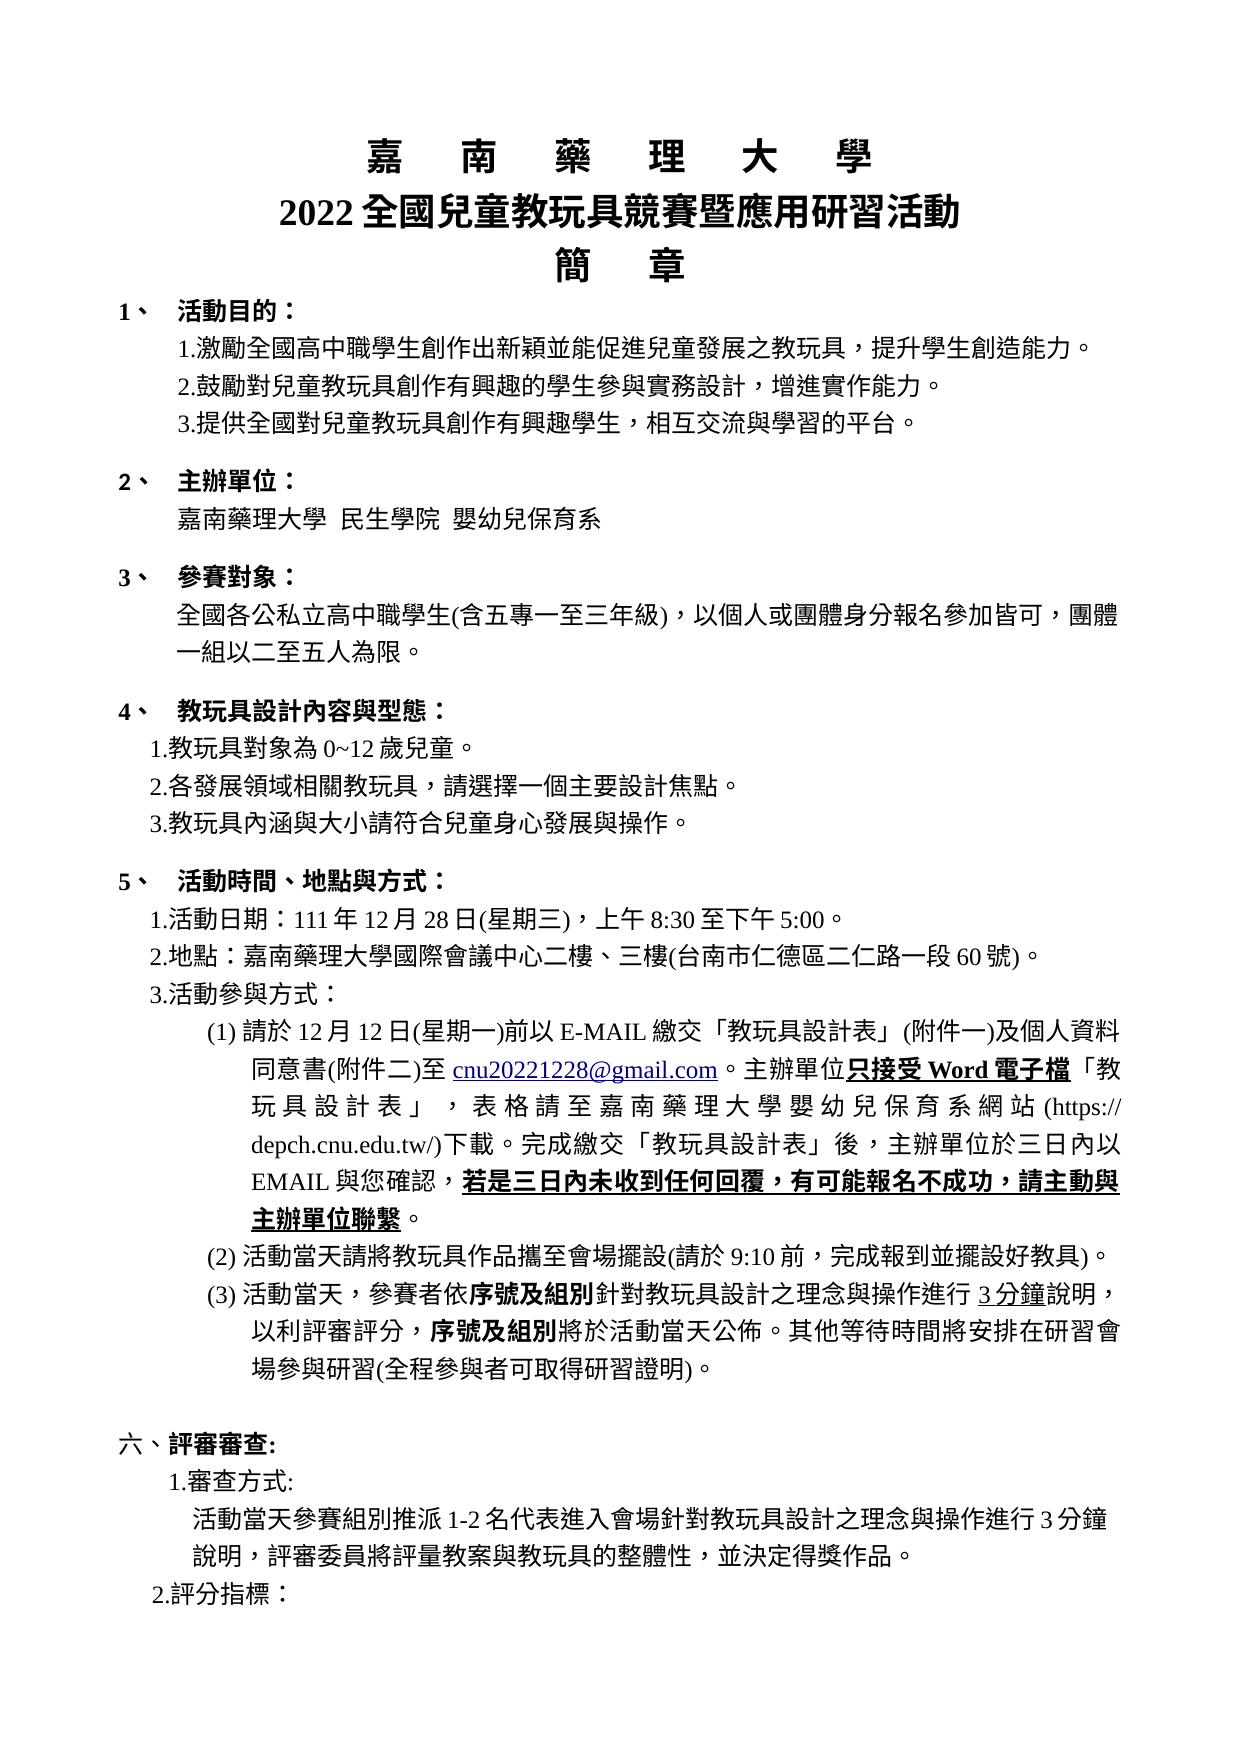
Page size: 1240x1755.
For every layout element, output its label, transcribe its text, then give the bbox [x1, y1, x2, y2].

list 教玩具設計內容與型態： [118, 690, 1121, 727]
text 3.活動參與方式： [118, 973, 1121, 1011]
list 活動目的： [118, 290, 1121, 327]
text 3.提供全國對兒童教玩具創作有興趣學生，相互交流與學習的平台。 [177, 402, 1121, 440]
list 參賽對象： [118, 557, 1121, 594]
text 2.評分指標： [118, 1573, 1121, 1611]
text 1.激勵全國高中職學生創作出新穎並能促進兒童發展之教玩具，提升學生創造能力。 [177, 327, 1121, 365]
text (1) 請於12月12日(星期一)前以E-MAIL繳交「教玩具設計表」(附件一)及個人資料同意書(附件二)至cnu20221228@gmail.com。主辦單位只接受Word電子檔「教玩具設計表」，表格請至嘉南藥理大學嬰幼兒保育系網站(https://depch.cnu.edu.tw/)下載。完成繳交「教玩具設計表」後，主辦單位於三日內以EMAIL與您確認，若是三日內未收到任何回覆，有可能報名不成功，請主動與主辦單位聯繫。 [207, 1011, 1121, 1236]
text (3) 活動當天，參賽者依序號及組別針對教玩具設計之理念與操作進行3分鐘說明，以利評審評分，序號及組別將於活動當天公佈。其他等待時間將安排在研習會場參與研習(全程參與者可取得研習證明)。 [207, 1273, 1121, 1386]
text 嘉南藥理大學 民生學院 嬰幼兒保育系 [118, 498, 1121, 536]
text 嘉 南 藥 理 大 學 [118, 127, 1121, 181]
text 1.教玩具對象為0~12歲兒童。 [118, 727, 1121, 765]
text 2.各發展領域相關教玩具，請選擇一個主要設計焦點。 [118, 765, 1121, 802]
text 3.教玩具內涵與大小請符合兒童身心發展與操作。 [118, 802, 1121, 840]
text 簡 章 [118, 236, 1121, 290]
list 活動時間、地點與方式： [118, 861, 1121, 898]
text 全國各公私立高中職學生(含五專一至三年級)，以個人或團體身分報名參加皆可，團體一組以二至五人為限。 [155, 594, 1121, 669]
text 1.審查方式: [118, 1461, 1121, 1498]
text (2) 活動當天請將教玩具作品攜至會場擺設(請於9:10前，完成報到並擺設好教具)。 [207, 1236, 1121, 1273]
text 1.活動日期：111年12月28日(星期三)，上午8:30至下午5:00。 [118, 898, 1121, 936]
text 2.鼓勵對兒童教玩具創作有興趣的學生參與實務設計，增進實作能力。 [177, 365, 1121, 402]
text 六、評審審查: [118, 1423, 1121, 1461]
text 2.地點：嘉南藥理大學國際會議中心二樓、三樓(台南市仁德區二仁路一段60號)。 [118, 936, 1121, 973]
list 主辦單位： [118, 461, 1121, 498]
text 活動當天參賽組別推派1-2名代表進入會場針對教玩具設計之理念與操作進行3分鐘說明，評審委員將評量教案與教玩具的整體性，並決定得獎作品。 [118, 1498, 1121, 1573]
text 2022全國兒童教玩具競賽暨應用研習活動 [118, 181, 1121, 236]
